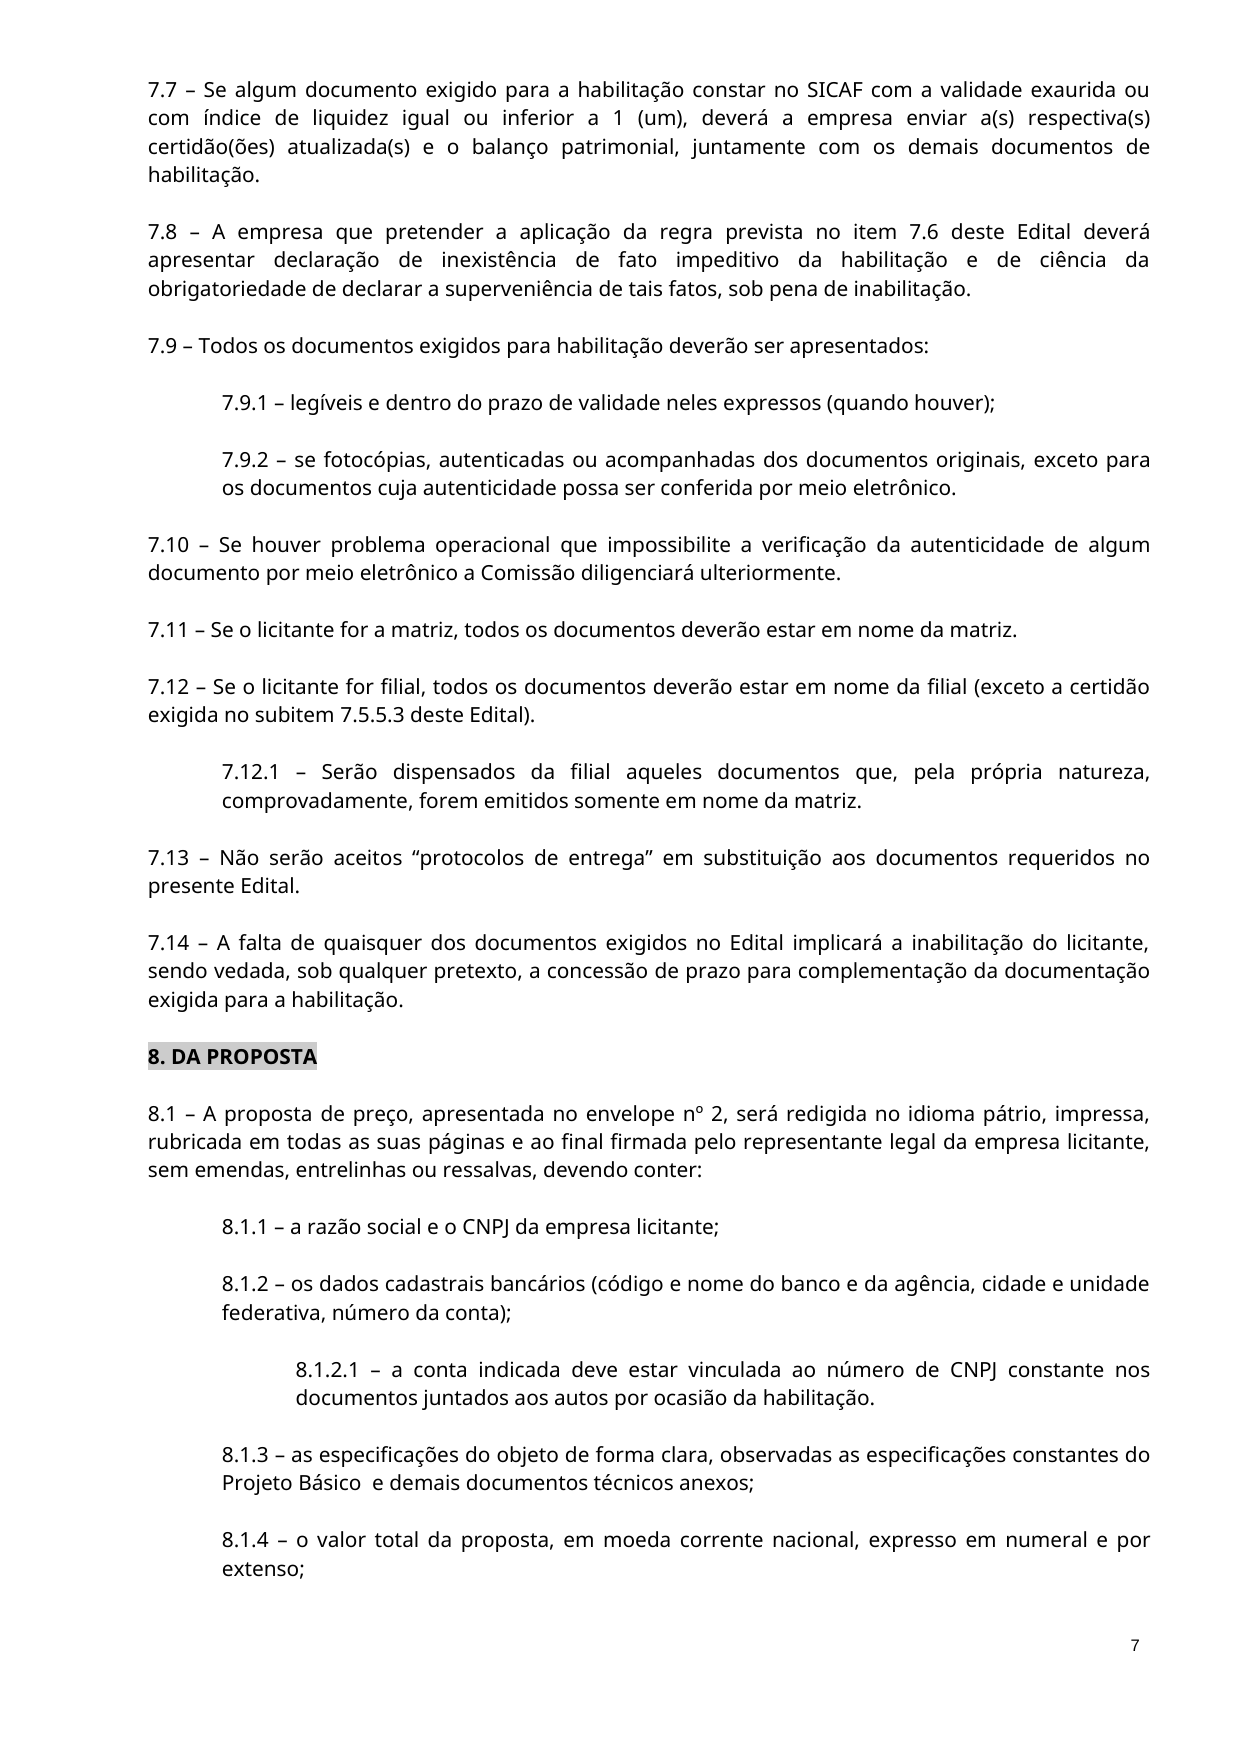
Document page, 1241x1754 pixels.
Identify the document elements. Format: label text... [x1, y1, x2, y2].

text 8.1.3 – as especificações do objeto de forma clara, observadas as especificações constantes do Projeto Básico e demais documentos técnicos anexos; [222, 1440, 1152, 1497]
text 7.14 – A falta de quaisquer dos documentos exigidos no Edital implicará a inabilitação do licitante, sendo vedada, sob qualquer pretexto, a concessão de prazo para complementação da documentação exigida para a habilitação. [148, 928, 1152, 1013]
text 8.1.2 – os dados cadastrais bancários (código e nome do banco e da agência, cidade e unidade federativa, número da conta); [222, 1269, 1152, 1326]
list 8.1.1 – a razão social e o CNPJ da empresa licitante; [222, 1212, 1152, 1241]
text 7.11 – Se o licitante for a matriz, todos os documentos deverão estar em nome da matriz. [148, 615, 1152, 644]
text 7.12.1 – Serão dispensados da filial aqueles documentos que, pela própria natureza, comprovadamente, forem emitidos somente em nome da matriz. [222, 757, 1152, 814]
text 7.10 – Se houver problema operacional que impossibilite a verificação da autenticidade de algum documento por meio eletrônico a Comissão diligenciará ulteriormente. [148, 530, 1152, 587]
text 7.9.1 – legíveis e dentro do prazo de validade neles expressos (quando houver); [222, 388, 1152, 416]
text 8. DA PROPOSTA [148, 1042, 1152, 1070]
text 7.13 – Não serão aceitos “protocolos de entrega” em substituição aos documentos requeridos no presente Edital. [148, 843, 1152, 900]
text 7.12 – Se o licitante for filial, todos os documentos deverão estar em nome da filial (exceto a certidão exigida no subitem 7.5.5.3 deste Edital). [148, 672, 1152, 729]
text 7.9.2 – se fotocópias, autenticadas ou acompanhadas dos documentos originais, exceto para os documentos cuja autenticidade possa ser conferida por meio eletrônico. [222, 445, 1152, 502]
text 7.9 – Todos os documentos exigidos para habilitação deverão ser apresentados: [148, 331, 1152, 359]
text 8.1 – A proposta de preço, apresentada no envelope nº 2, será redigida no idioma pátrio, impressa, rubricada em todas as suas páginas e ao final firmada pelo representante legal da empresa licitante, sem emendas, entrelinhas ou ressalvas, devendo conter: [148, 1099, 1152, 1184]
text 8.1.4 – o valor total da proposta, em moeda corrente nacional, expresso em numeral e por extenso; [222, 1525, 1152, 1582]
text 8.1.2.1 – a conta indicada deve estar vinculada ao número de CNPJ constante nos documentos juntados aos autos por ocasião da habilitação. [295, 1355, 1152, 1412]
text 7.8 – A empresa que pretender a aplicação da regra prevista no item 7.6 deste Edital deverá apresentar declaração de inexistência de fato impeditivo da habilitação e de ciência da obrigatoriedade de declarar a superveniência de tais fatos, sob pena de inabilitação. [148, 217, 1152, 302]
text 7.7 – Se algum documento exigido para a habilitação constar no SICAF com a validade exaurida ou com índice de liquidez igual ou inferior a 1 (um), deverá a empresa enviar a(s) respectiva(s) certidão(ões) atualizada(s) e o balanço patrimonial, juntamente com os demais documentos de habilitação. [148, 75, 1152, 189]
